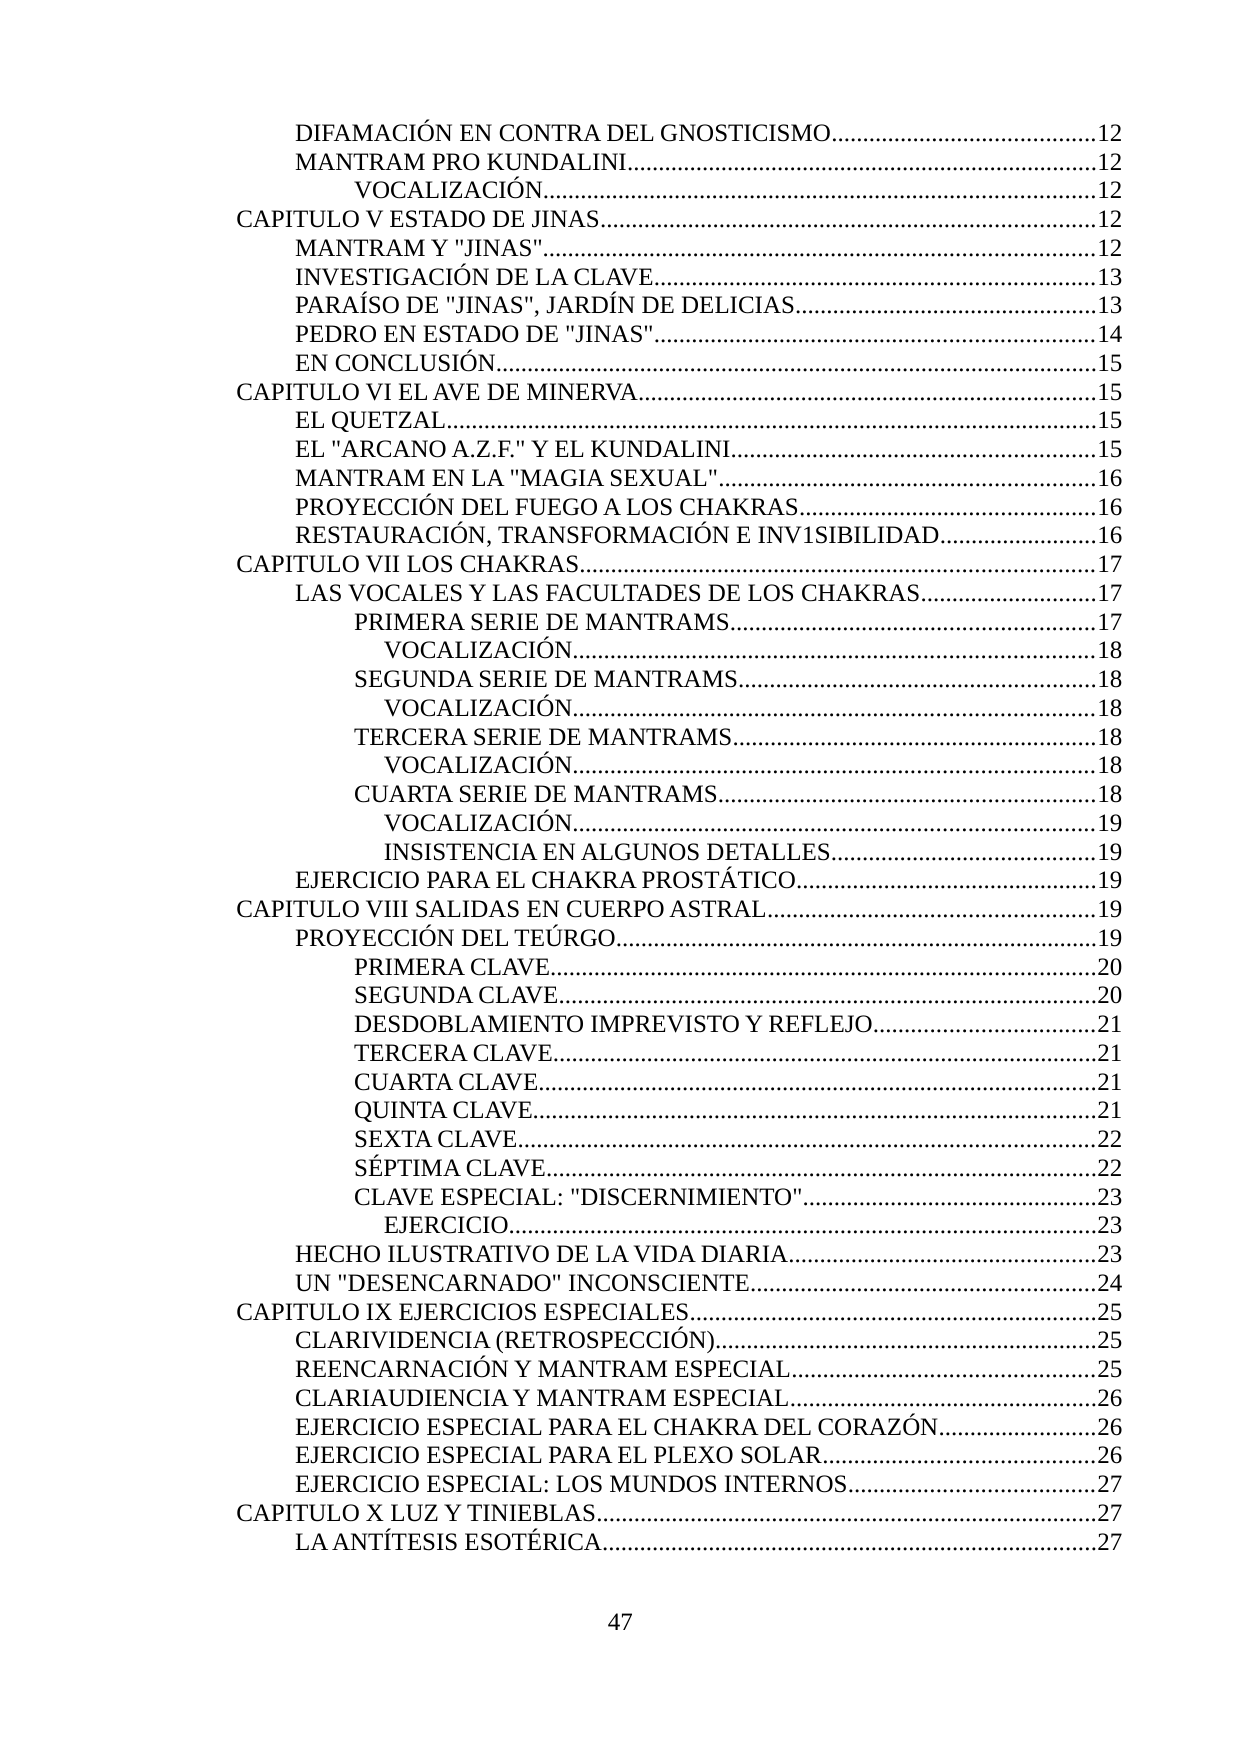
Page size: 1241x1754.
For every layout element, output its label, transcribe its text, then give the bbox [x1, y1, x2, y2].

text CAPITULO VIII SALIDAS EN CUERPO ASTRAL 19 [236, 894, 1122, 923]
text MANTRAM PRO KUNDALINI 12 [295, 147, 1122, 176]
text MANTRAM Y "JINAS" 12 [295, 233, 1122, 262]
text HECHO ILUSTRATIVO DE LA VIDA DIARIA 23 [295, 1239, 1122, 1268]
text LAS VOCALES Y LAS FACULTADES DE LOS CHAKRAS 17 [295, 578, 1122, 607]
text VOCALIZACIÓN 18 [383, 693, 1122, 722]
text CAPITULO X LUZ Y TINIEBLAS 27 [236, 1498, 1122, 1527]
text PRIMERA SERIE DE MANTRAMS 17 [354, 607, 1122, 636]
text EJERCICIO ESPECIAL PARA EL CHAKRA DEL CORAZÓN 26 [295, 1412, 1122, 1441]
text CUARTA SERIE DE MANTRAMS 18 [354, 779, 1122, 808]
text SÉPTIMA CLAVE 22 [354, 1153, 1122, 1182]
text EJERCICIO PARA EL CHAKRA PROSTÁTICO 19 [295, 866, 1122, 894]
text UN "DESENCARNADO" INCONSCIENTE 24 [295, 1268, 1122, 1297]
text DESDOBLAMIENTO IMPREVISTO Y REFLEJO 21 [354, 1009, 1122, 1038]
text VOCALIZACIÓN 12 [354, 176, 1122, 204]
text CLARIAUDIENCIA Y MANTRAM ESPECIAL 26 [295, 1383, 1122, 1412]
text PEDRO EN ESTADO DE "JINAS" 14 [295, 319, 1122, 348]
text EJERCICIO ESPECIAL PARA EL PLEXO SOLAR 26 [295, 1441, 1122, 1469]
text EJERCICIO ESPECIAL: LOS MUNDOS INTERNOS 27 [295, 1469, 1122, 1498]
text VOCALIZACIÓN 19 [383, 808, 1122, 837]
text CLARIVIDENCIA (RETROSPECCIÓN) 25 [295, 1326, 1122, 1354]
text VOCALIZACIÓN 18 [383, 636, 1122, 664]
text TERCERA SERIE DE MANTRAMS 18 [354, 722, 1122, 751]
text QUINTA CLAVE 21 [354, 1096, 1122, 1124]
text CLAVE ESPECIAL: "DISCERNIMIENTO" 23 [354, 1182, 1122, 1211]
text SEXTA CLAVE 22 [354, 1124, 1122, 1153]
text DIFAMACIÓN EN CONTRA DEL GNOSTICISMO 12 [295, 118, 1122, 147]
text LA ANTÍTESIS ESOTÉRICA 27 [295, 1527, 1122, 1556]
text PROYECCIÓN DEL TEÚRGO 19 [295, 923, 1122, 952]
text PROYECCIÓN DEL FUEGO A LOS CHAKRAS 16 [295, 492, 1122, 521]
text TERCERA CLAVE 21 [354, 1038, 1122, 1067]
text SEGUNDA SERIE DE MANTRAMS 18 [354, 664, 1122, 693]
text RESTAURACIÓN, TRANSFORMACIÓN E INV1SIBILIDAD 16 [295, 521, 1122, 549]
text SEGUNDA CLAVE 20 [354, 981, 1122, 1009]
text CUARTA CLAVE 21 [354, 1067, 1122, 1096]
text EJERCICIO 23 [383, 1211, 1122, 1239]
text EN CONCLUSIÓN 15 [295, 348, 1122, 377]
text REENCARNACIÓN Y MANTRAM ESPECIAL 25 [295, 1354, 1122, 1383]
text EL "ARCANO A.Z.F." Y EL KUNDALINI 15 [295, 434, 1122, 463]
text CAPITULO VII LOS CHAKRAS 17 [236, 549, 1122, 578]
text EL QUETZAL 15 [295, 406, 1122, 434]
text VOCALIZACIÓN 18 [383, 751, 1122, 779]
text INVESTIGACIÓN DE LA CLAVE 13 [295, 262, 1122, 291]
text MANTRAM EN LA "MAGIA SEXUAL" 16 [295, 463, 1122, 492]
text CAPITULO V ESTADO DE JINAS 12 [236, 204, 1122, 233]
text CAPITULO VI EL AVE DE MINERVA 15 [236, 377, 1122, 406]
text PRIMERA CLAVE 20 [354, 952, 1122, 981]
text INSISTENCIA EN ALGUNOS DETALLES 19 [383, 837, 1122, 866]
text PARAÍSO DE "JINAS", JARDÍN DE DELICIAS 13 [295, 291, 1122, 319]
text CAPITULO IX EJERCICIOS ESPECIALES 25 [236, 1297, 1122, 1326]
